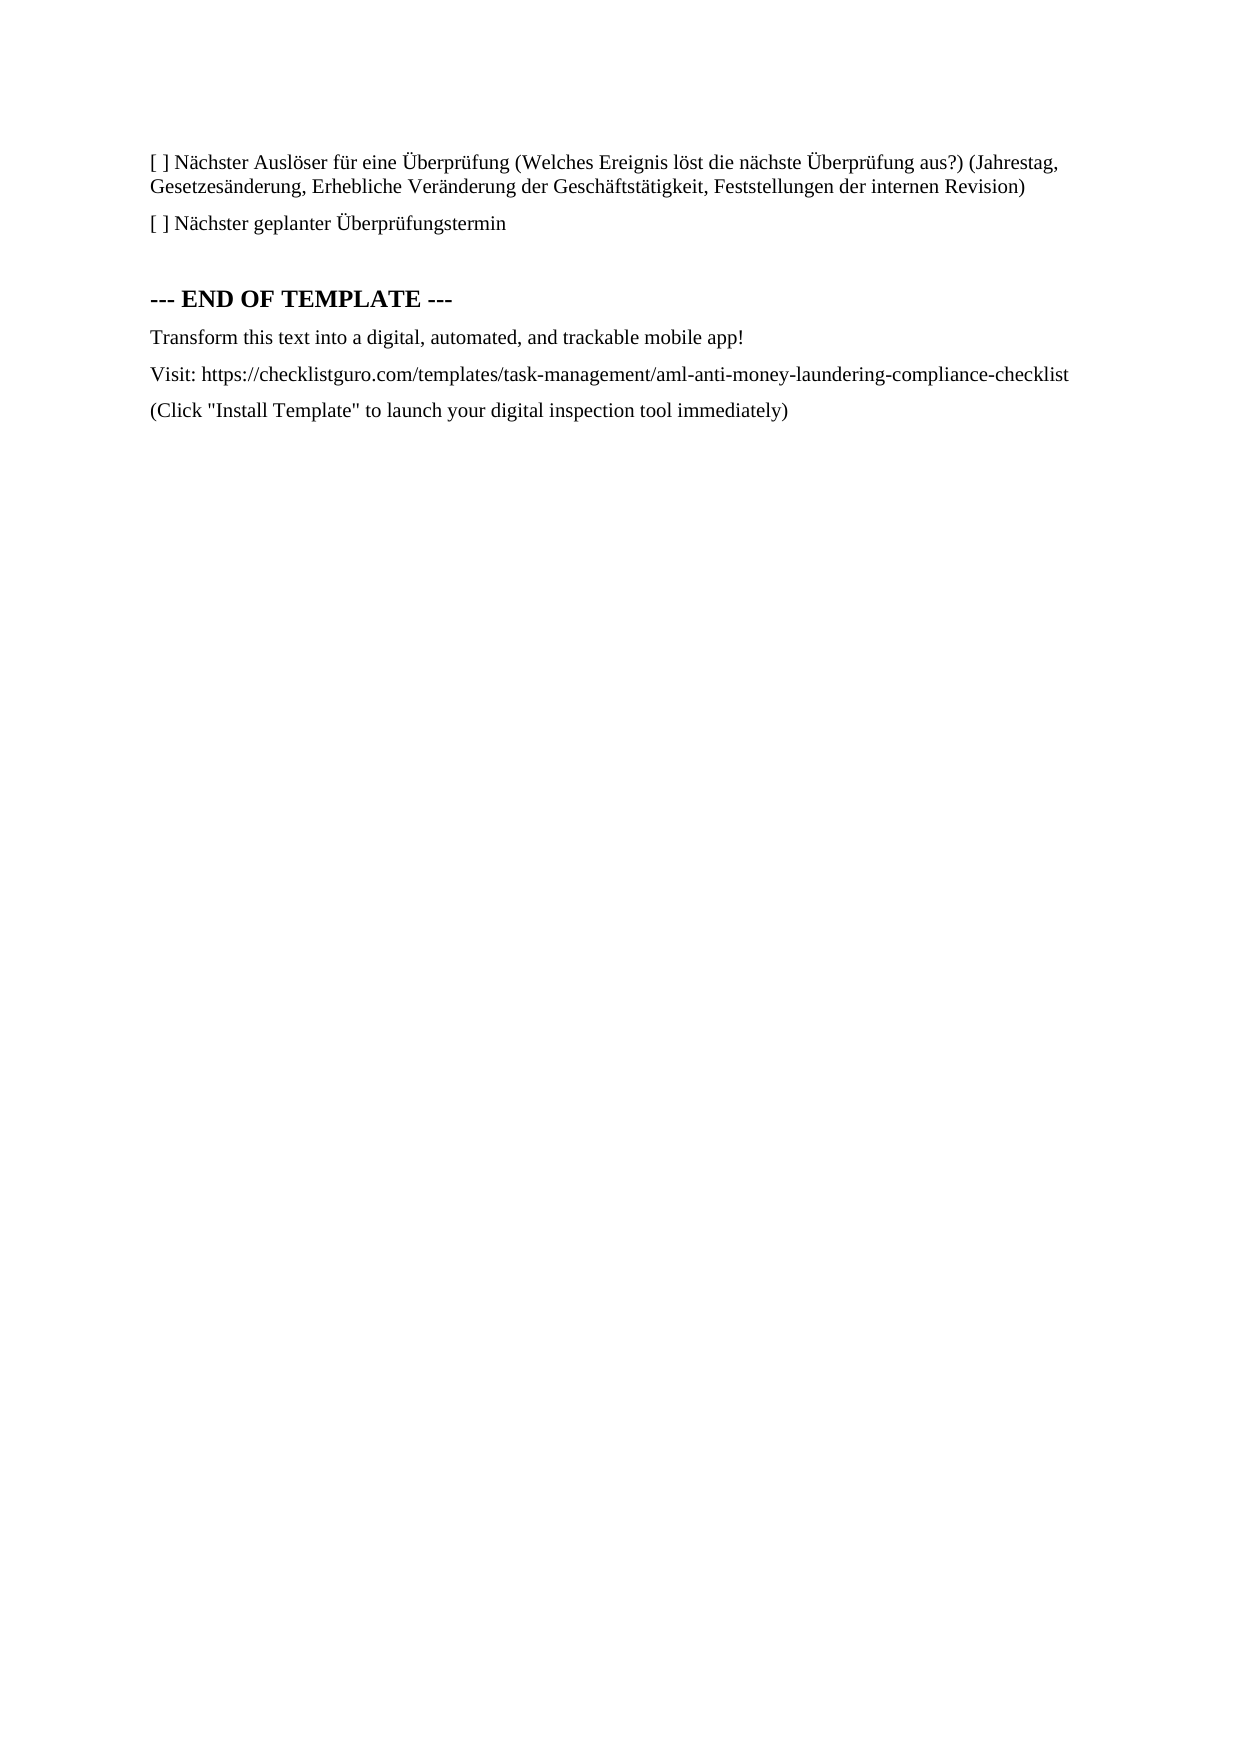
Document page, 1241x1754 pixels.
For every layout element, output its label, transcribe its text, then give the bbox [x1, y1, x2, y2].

text [ ] Nächster Auslöser für eine Überprüfung (Welches Ereignis löst die nächste Überprüfung aus?) (Jahrestag, Gesetzesänderung, Erhebliche Veränderung der Geschäftstätigkeit, Feststellungen der internen Revision) [150, 150, 1090, 198]
text Visit: https://checklistguro.com/templates/task-management/aml-anti-money-laundering-compliance-checklist [150, 362, 1090, 386]
text (Click "Install Template" to launch your digital inspection tool immediately) [150, 398, 1090, 422]
text --- END OF TEMPLATE --- [150, 284, 1090, 312]
text [ ] Nächster geplanter Überprüfungstermin [150, 211, 1090, 235]
text Transform this text into a digital, automated, and trackable mobile app! [150, 325, 1090, 349]
